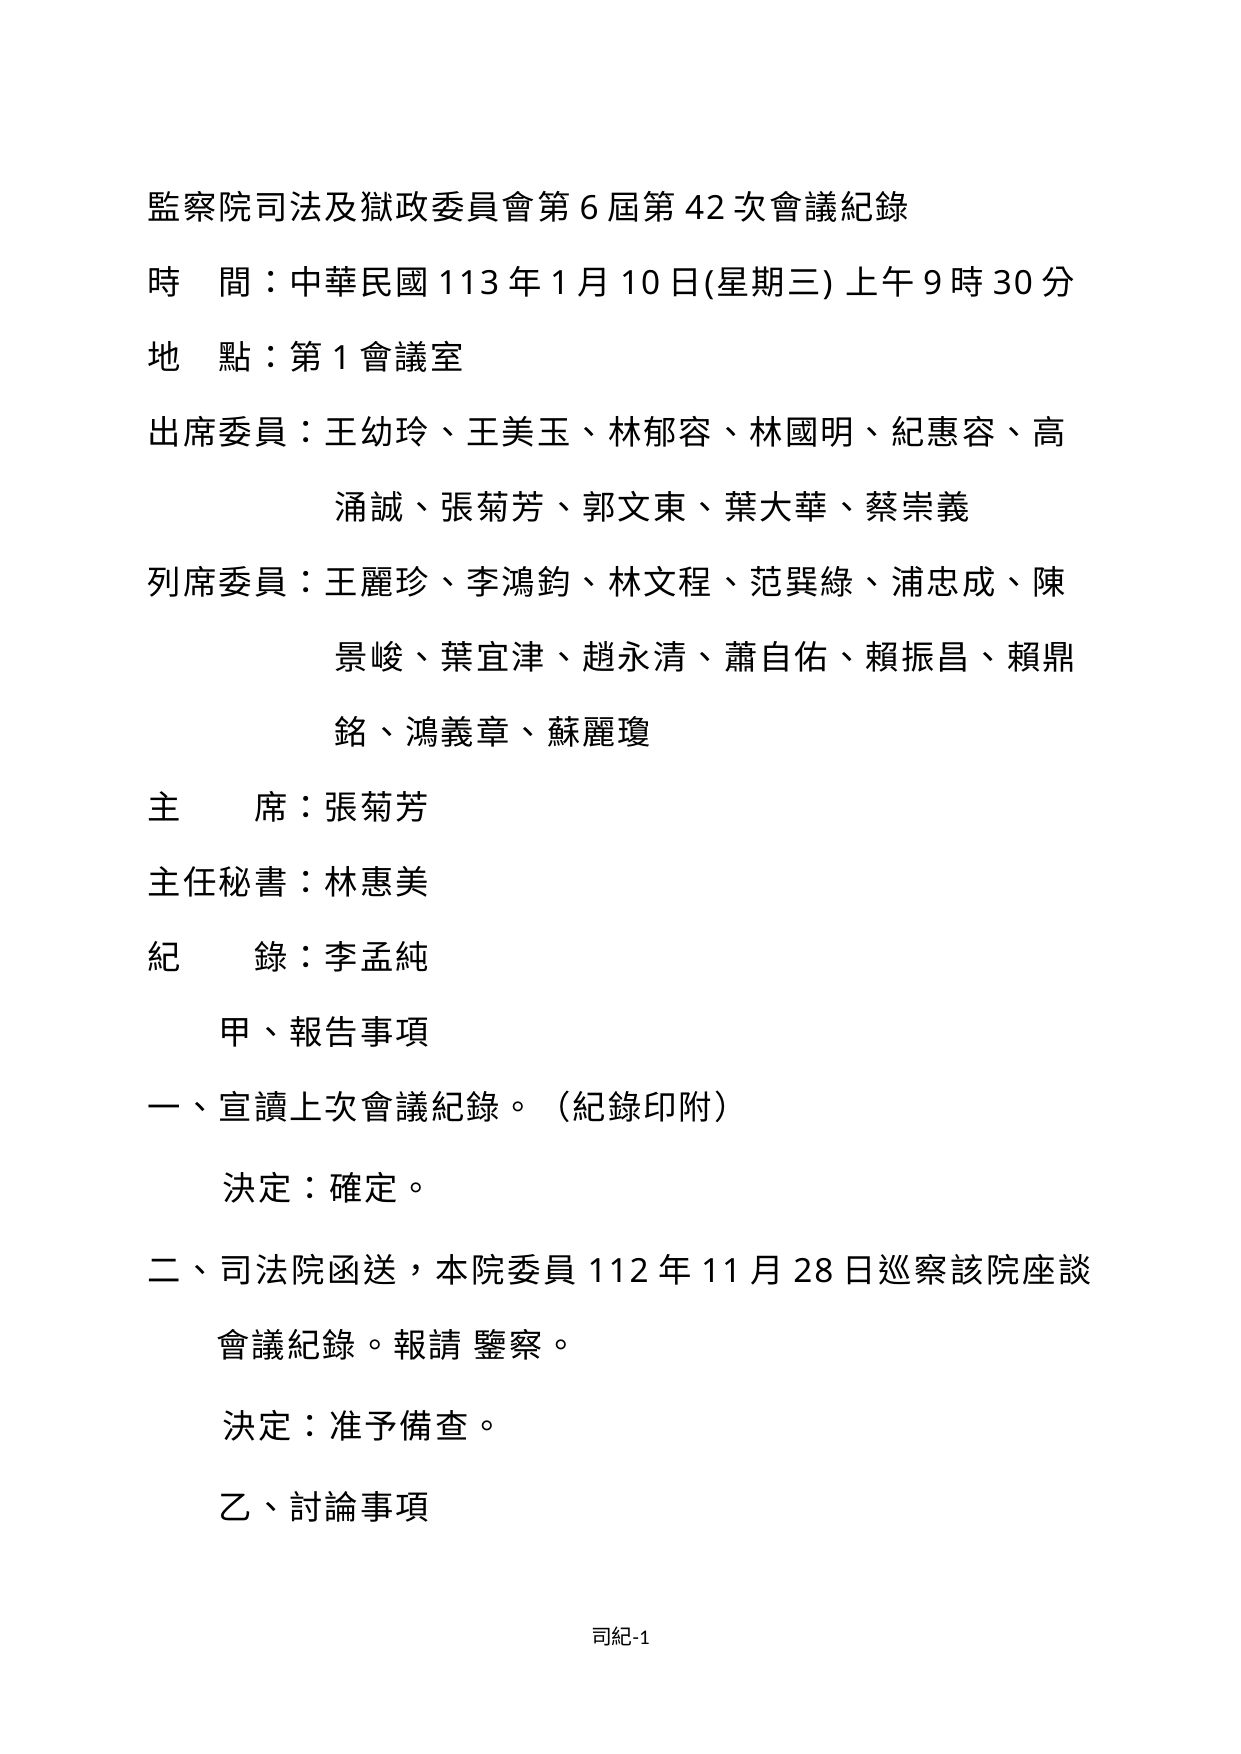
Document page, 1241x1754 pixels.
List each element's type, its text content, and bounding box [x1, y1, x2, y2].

text 決定：確定。 [214, 1147, 1101, 1226]
text 主任秘書：林惠美 [148, 843, 1092, 918]
text 一、宣讀上次會議紀錄。（紀錄印附） [139, 1064, 1101, 1145]
text 決定：准予備查。 [214, 1384, 1101, 1463]
text 紀 錄：李孟純 [148, 918, 1092, 993]
text 列席委員：王麗珍、李鴻鈞、林文程、范巽綠、浦忠成、陳景峻、葉宜津、趙永清、蕭自佑、賴振昌、賴鼎銘、鴻義章、蘇麗瓊 [148, 543, 1092, 768]
text 時 間：中華民國113年1月10日(星期三) 上午9時30分 [148, 243, 1092, 318]
text 監察院司法及獄政委員會第6屆第42次會議紀錄 [139, 166, 1101, 243]
text 甲、報告事項 [148, 993, 1092, 1064]
text 出席委員：王幼玲、王美玉、林郁容、林國明、紀惠容、高涌誠、張菊芳、郭文東、葉大華、蔡崇義 [148, 393, 1092, 543]
text 主 席：張菊芳 [148, 768, 1092, 843]
text 二、司法院函送，本院委員112年11月28日巡察該院座談會議紀錄。報請 鑒察。 [139, 1228, 1101, 1382]
text 乙、討論事項 [139, 1466, 1101, 1545]
text 地 點：第1會議室 [148, 318, 1092, 393]
